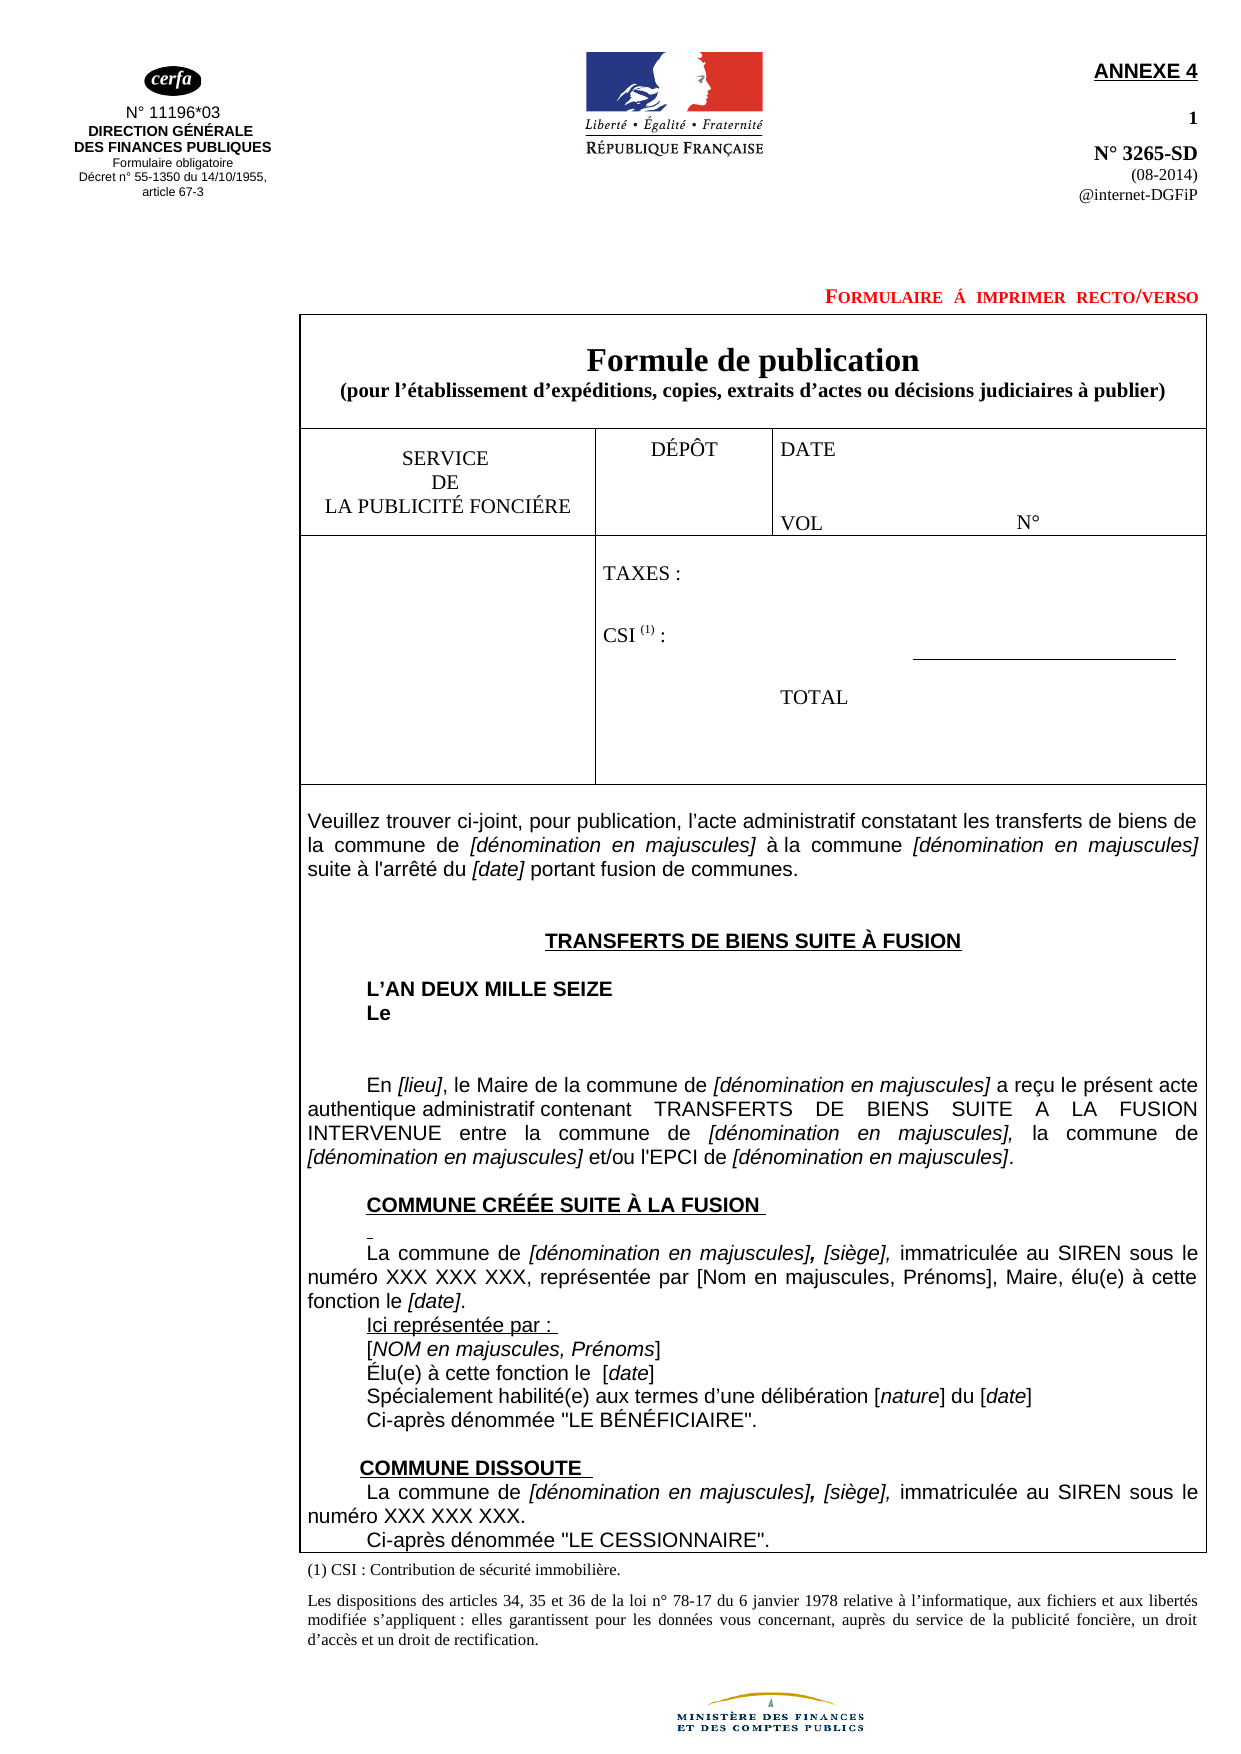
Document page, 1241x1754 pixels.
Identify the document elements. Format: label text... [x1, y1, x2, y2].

table_cell [1176, 659, 1206, 784]
table_cell [46, 659, 299, 784]
table_cell [46, 314, 299, 427]
table_cell [773, 536, 913, 659]
table_cell [46, 428, 299, 535]
table_cell Veuillez trouver ci-joint, pour publication, l’acte administratif constatant les transferts de biens de la commune de [dénomination en majuscules] à la commune [dénomination en majuscules] suite à l'arrêté du [date] portant fusion de communes. TRANSFERTS DE BIENS SUITE À FUSION L’AN DEUX MILLE SEIZE Le En [lieu], le Maire de la commune de [dénomination en majuscules] a reçu le présent acte authentique administratif contenant TRANSFERTS DE BIENS SUITE A LA FUSION INTERVENUE entre la commune de [dénomination en majuscules], la commune de [dénomination en majuscules] et/ou l'EPCI de [dénomination en majuscules]. COMMUNE CRÉÉE SUITE À LA FUSION La commune de [dénomination en majuscules], [siège], immatriculée au SIREN sous le numéro XXX XXX XXX, représentée par [Nom en majuscules, Prénoms], Maire, élu(e) à cette fonction le [date]. Ici représentée par : [NOM en majuscules, Prénoms] Élu(e) à cette fonction le [date] Spécialement habilité(e) aux termes d’une délibération [nature] du [date] Ci-après dénommée "LE BÉNÉFICIAIRE". COMMUNE DISSOUTE La commune de [dénomination en majuscules], [siège], immatriculée au SIREN sous le numéro XXX XXX XXX. Ci-après dénommée "LE CESSIONNAIRE". [301, 785, 1206, 1552]
table_cell [46, 784, 299, 1552]
table_cell [46, 535, 299, 659]
table_cell [913, 536, 1176, 659]
table_cell [596, 659, 773, 784]
table_cell (1) CSI : Contribution de sécurité immobilière. Les dispositions des articles 34, 35 et 36 de la loi n° 78-17 du 6 janvier 1978 relative à l’informatique, aux fichiers et aux libertés modifiée s’appliquent : elles garantissent pour les données vous concernant, auprès du service de la publicité foncière, un droit d’accès et un droit de rectification. [300, 1553, 1206, 1655]
table_cell N° [1009, 429, 1206, 535]
table_cell TOTAL [773, 659, 913, 784]
table_cell DATE VOL [773, 429, 1009, 535]
table_cell [913, 660, 1176, 784]
table_cell SERVICE DE LA PUBLICITÉ FONCIÉRE [301, 429, 595, 535]
table_cell [301, 659, 595, 784]
table_cell [46, 1552, 300, 1655]
table_cell [1176, 536, 1206, 659]
table_cell [301, 536, 595, 659]
table_cell DÉPÔT [596, 429, 772, 535]
table_header [46, 278, 304, 314]
table_cell Formule de publication (pour l’établissement d’expéditions, copies, extraits d’actes ou décisions judiciaires à publier) [301, 315, 1206, 427]
table_header Formulaire Á imprimer recto/verso [304, 278, 1206, 314]
table_cell TAXES : CSI (1) : [596, 536, 773, 659]
